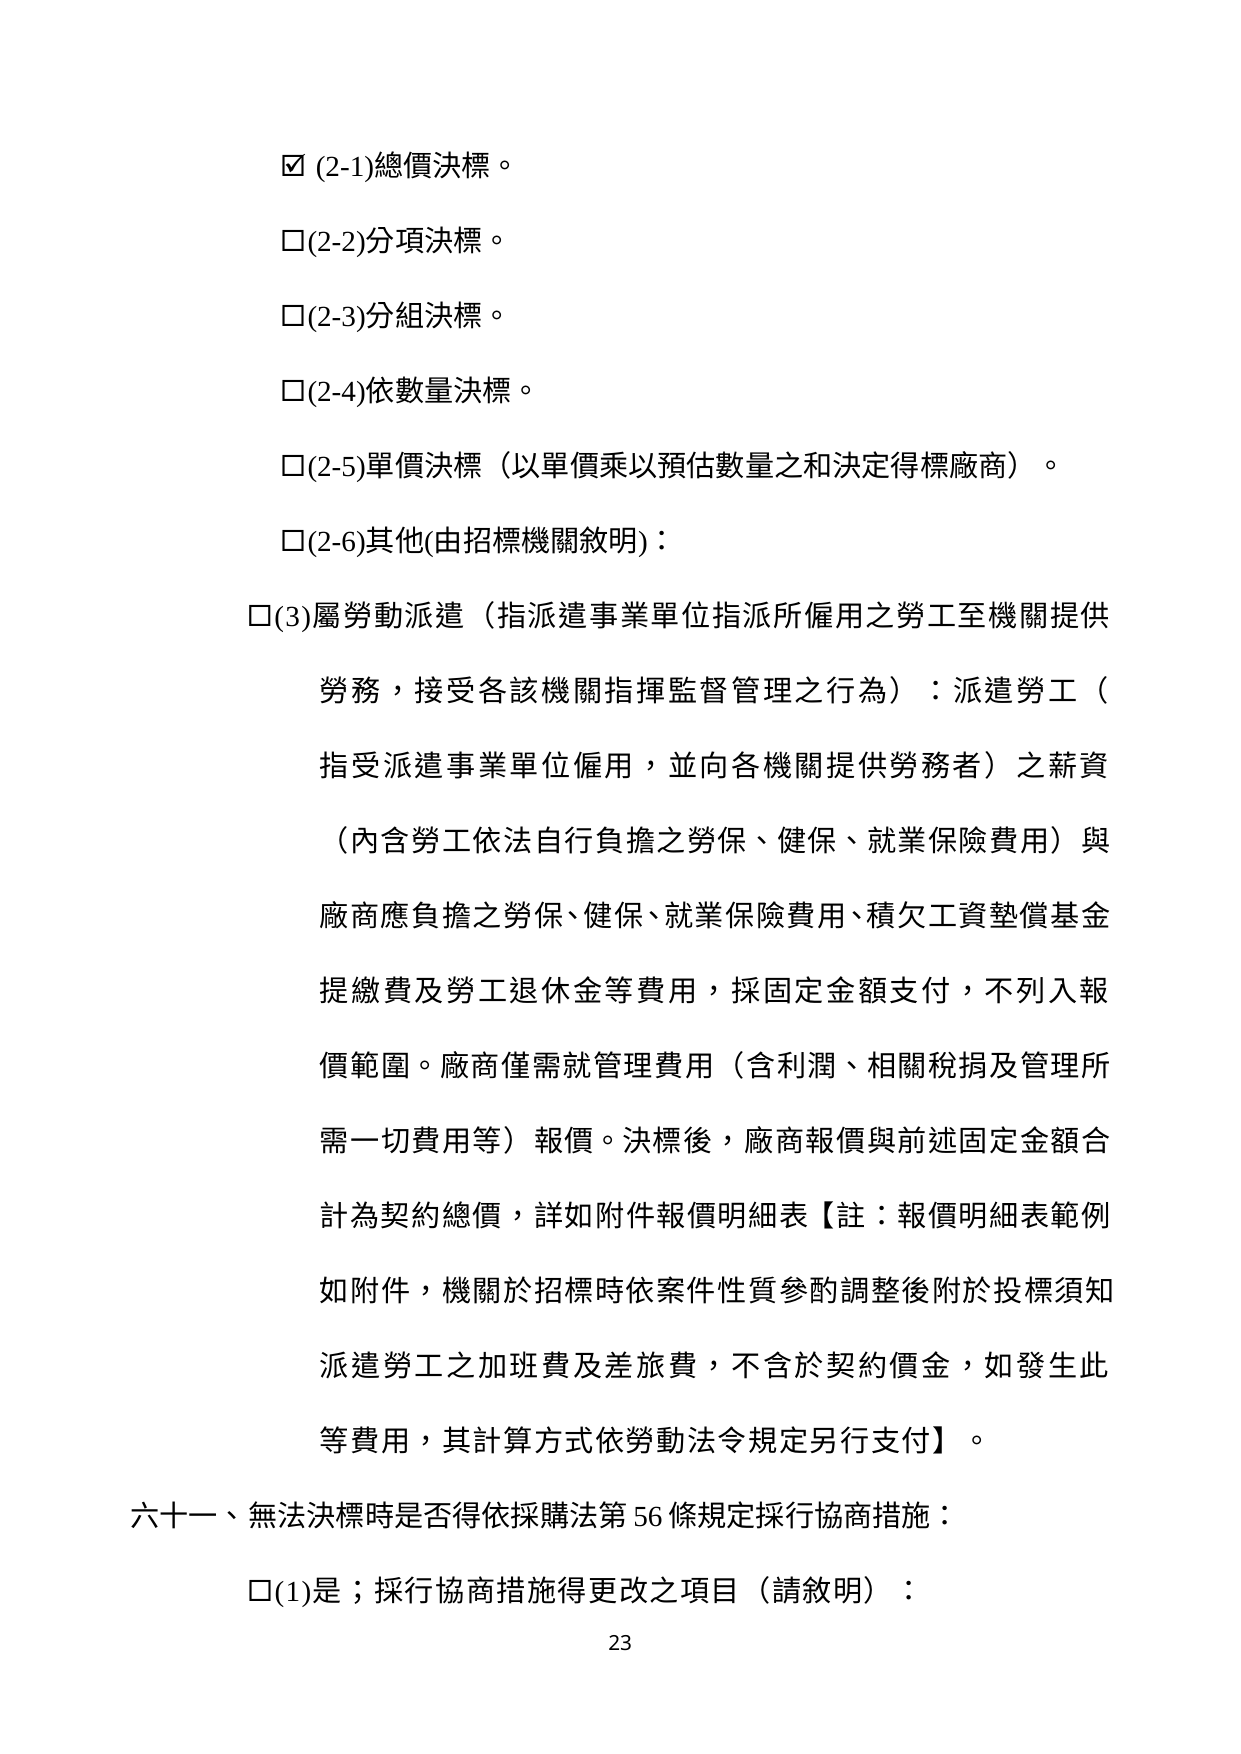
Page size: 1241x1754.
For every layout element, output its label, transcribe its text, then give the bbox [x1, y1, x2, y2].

text (2-3)分組決標。 [280, 276, 1110, 351]
list 無法決標時是否得依採購法第56條規定採行協商措施： [130, 1476, 1110, 1551]
text  (2-1)總價決標。 [280, 126, 1110, 201]
text (2-2)分項決標。 [280, 201, 1110, 276]
text (2-5)單價決標（以單價乘以預估數量之和決定得標廠商）。 [280, 426, 1110, 501]
text (2-6)其他(由招標機關敘明)： [280, 501, 1110, 576]
text (1)是；採行協商措施得更改之項目（請敘明）： [247, 1551, 1110, 1626]
text (2-4)依數量決標。 [280, 351, 1110, 426]
text (3)屬勞動派遣（指派遣事業單位指派所僱用之勞工至機關提供勞務，接受各該機關指揮監督管理之行為）：派遣勞工（指受派遣事業單位僱用，並向各機關提供勞務者）之薪資（內含勞工依法自行負擔之勞保、健保、就業保險費用）與廠商應負擔之勞保、健保、就業保險費用、積欠工資墊償基金提繳費及勞工退休金等費用，採固定金額支付，不列入報價範圍。廠商僅需就管理費用（含利潤、相關稅捐及管理所需一切費用等）報價。決標後，廠商報價與前述固定金額合計為契約總價，詳如附件報價明細表【註：報價明細表範例如附件，機關於招標時依案件性質參酌調整後附於投標須知。派遣勞工之加班費及差旅費，不含於契約價金，如發生此等費用，其計算方式依勞動法令規定另行支付】。 [247, 576, 1110, 1476]
